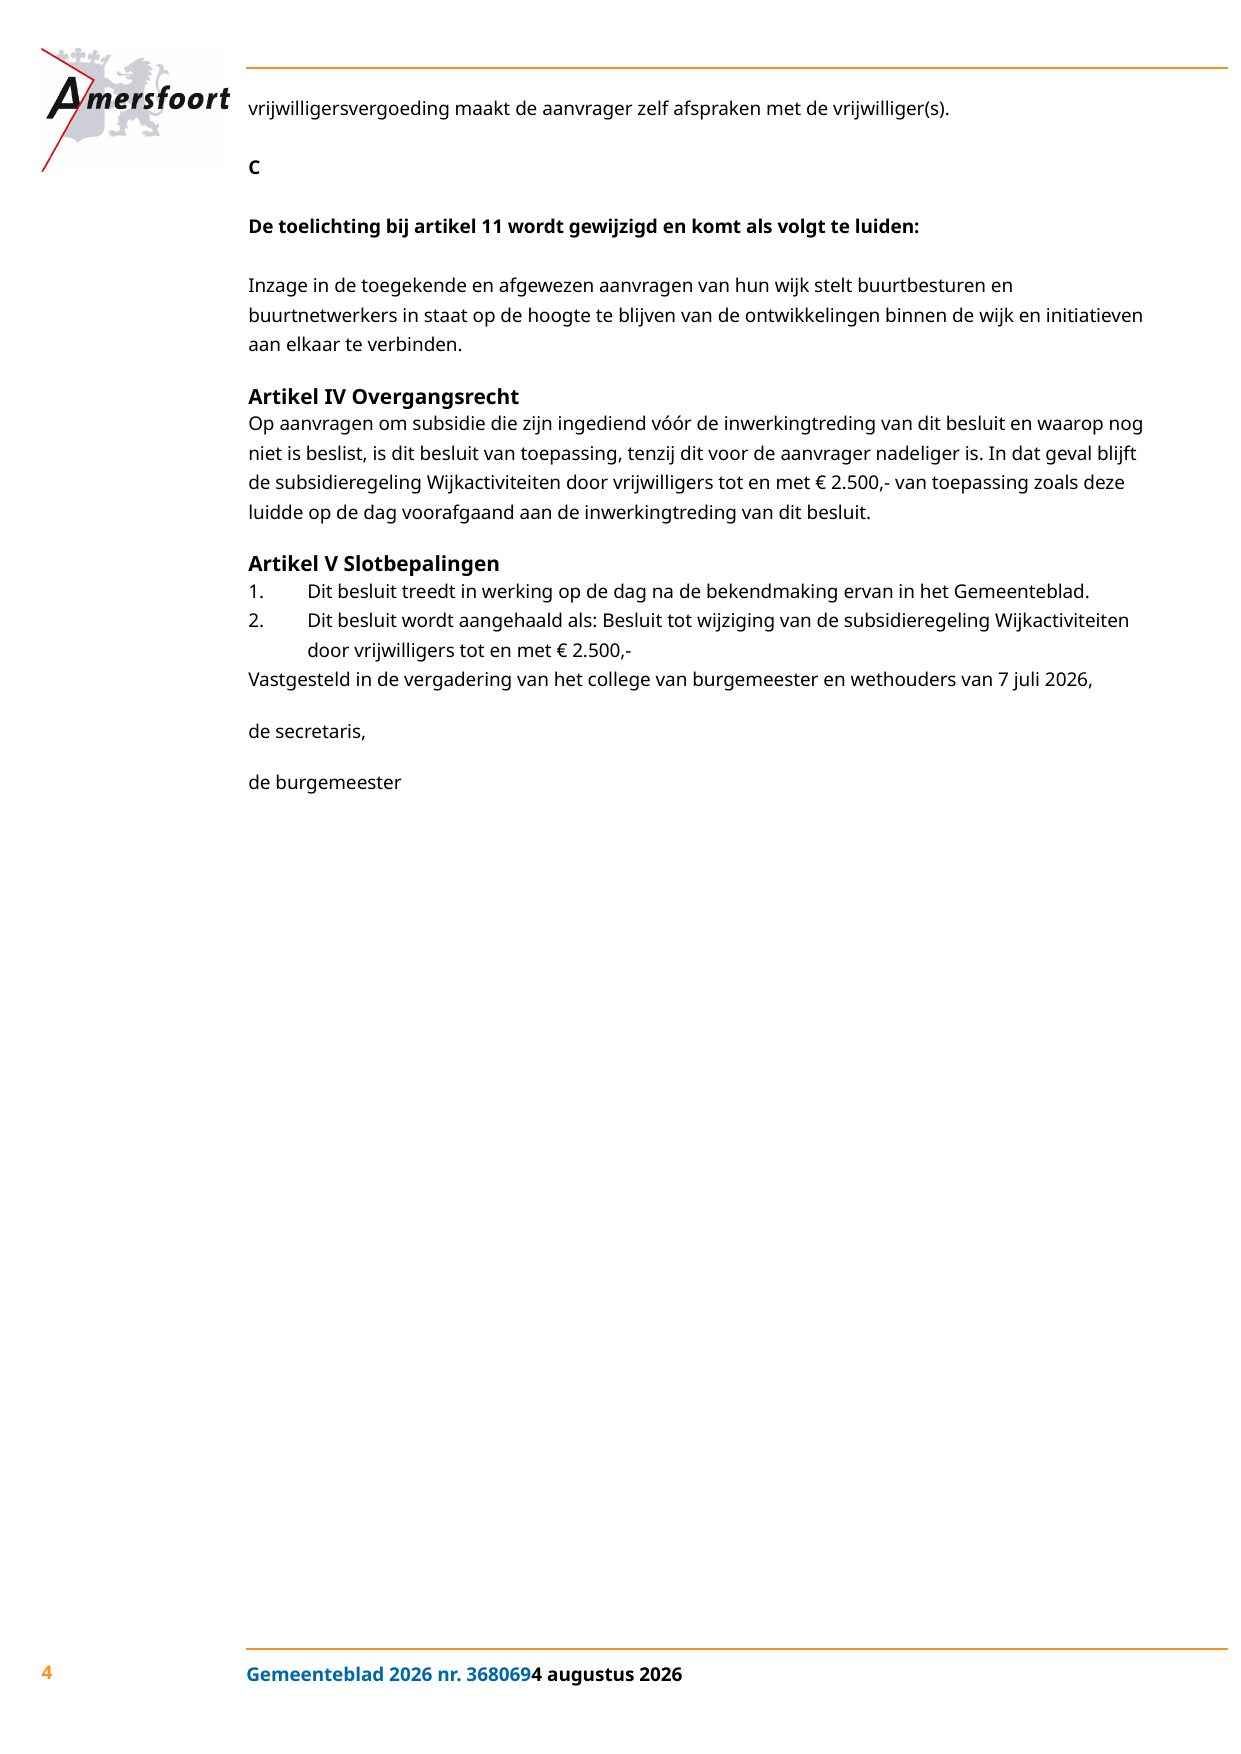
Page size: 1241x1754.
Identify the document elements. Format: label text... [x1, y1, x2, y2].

text vrijwilligersvergoeding maakt de aanvrager zelf afspraken met de vrijwilliger(s). [248, 95, 1152, 121]
text de secretaris, [248, 718, 1152, 744]
text Artikel IV Overgangsrecht [248, 382, 1152, 410]
text De toelichting bij artikel 11 wordt gewijzigd en komt als volgt te luiden: [248, 213, 1152, 239]
text Op aanvragen om subsidie die zijn ingediend vóór de inwerkingtreding van dit besluit en waarop nog niet is beslist, is dit besluit van toepassing, tenzij dit voor de aanvrager nadeliger is. In dat geval blijft de subsidieregeling Wijkactiviteiten door vrijwilligers tot en met € 2.500,- van toepassing zoals deze luidde op de dag voorafgaand aan de inwerkingtreding van dit besluit. [248, 410, 1152, 525]
list Dit besluit wordt aangehaald als: Besluit tot wijziging van de subsidieregeling Wijkactiviteiten door vrijwilligers tot en met € 2.500,- [248, 607, 1152, 663]
text de burgemeester [248, 769, 1152, 795]
text Inzage in de toegekende en afgewezen aanvragen van hun wijk stelt buurtbesturen en buurtnetwerkers in staat op de hoogte te blijven van de ontwikkelingen binnen de wijk en initiatieven aan elkaar te verbinden. [248, 272, 1152, 357]
picture [41, 47, 231, 172]
list Dit besluit treedt in werking op de dag na de bekendmaking ervan in het Gemeenteblad. [248, 578, 1152, 604]
text Vastgesteld in de vergadering van het college van burgemeester en wethouders van 7 juli 2026, [248, 667, 1152, 692]
text Artikel V Slotbepalingen [248, 549, 1152, 578]
text C [248, 154, 1152, 180]
